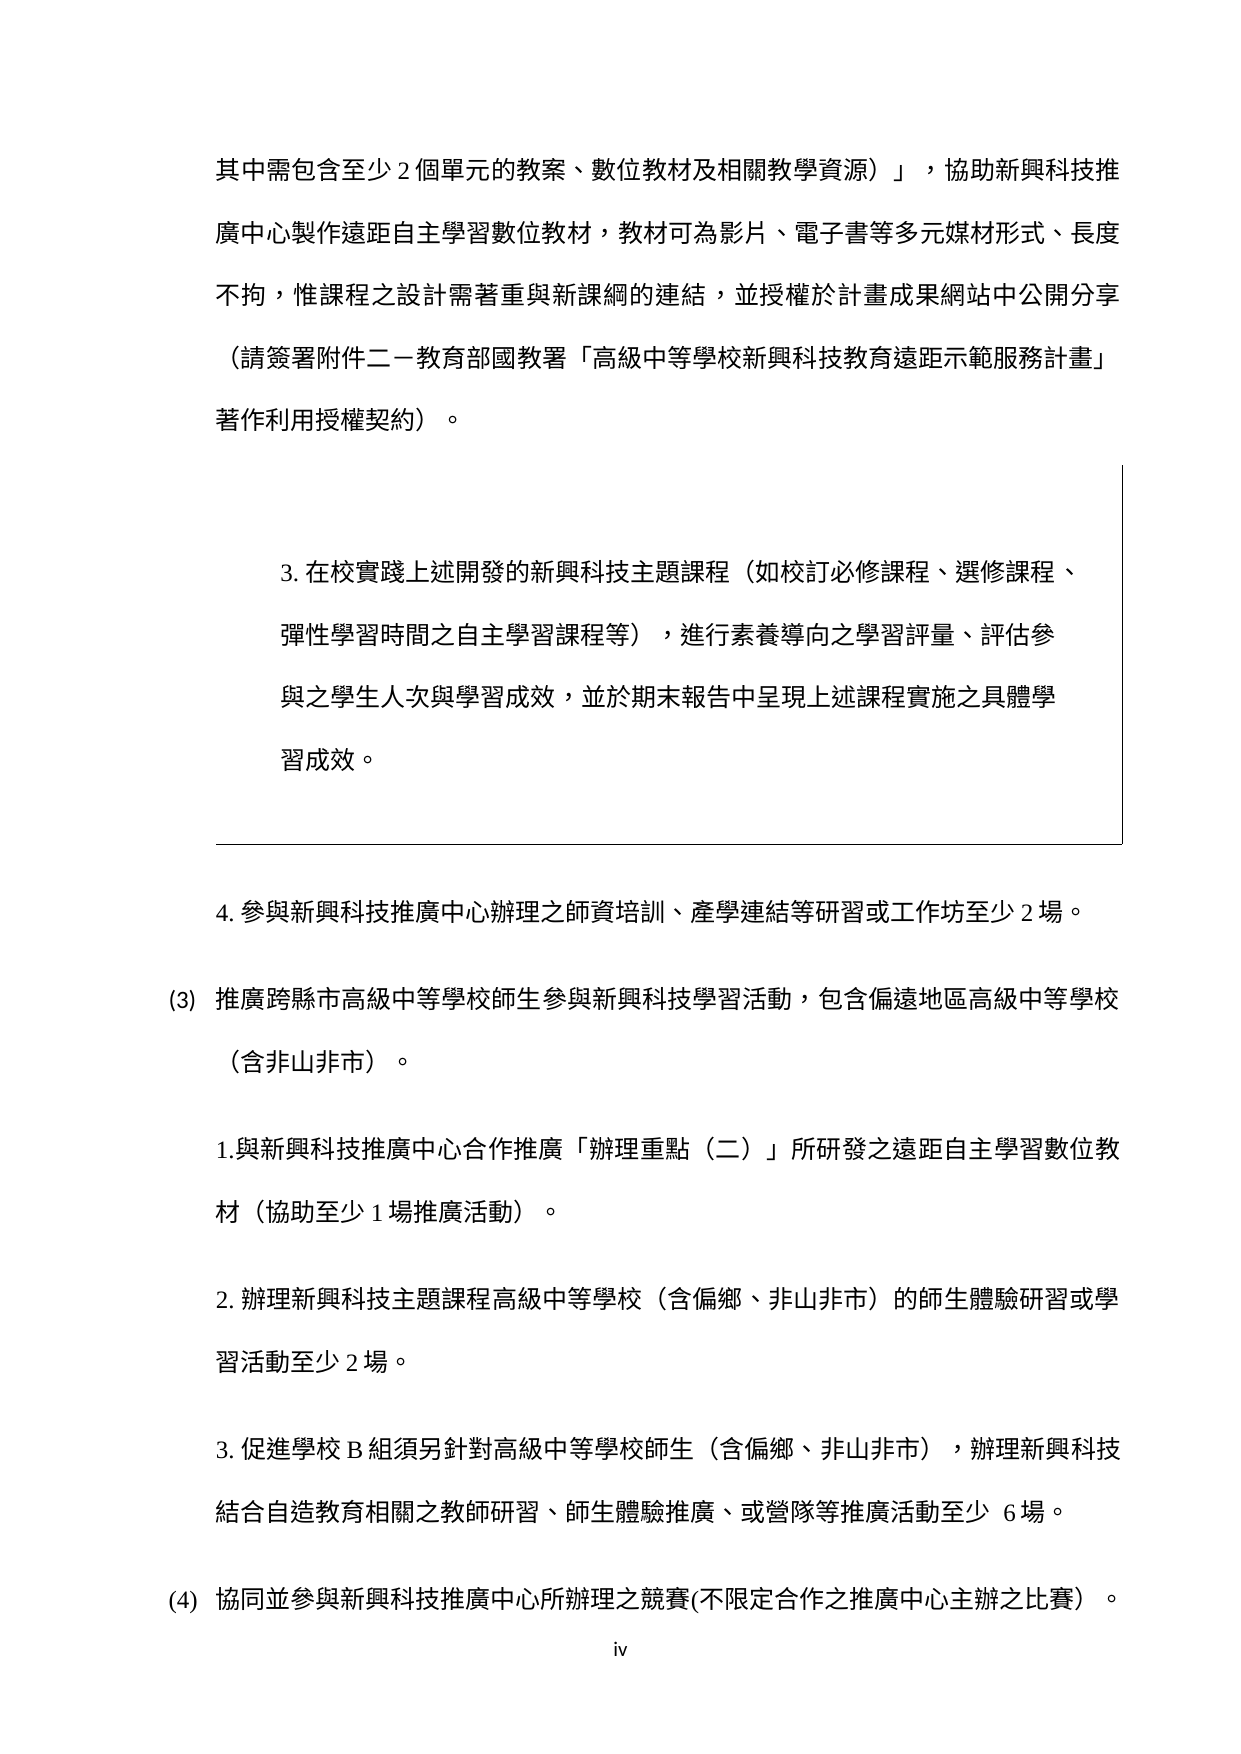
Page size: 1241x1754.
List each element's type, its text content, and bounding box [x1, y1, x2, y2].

text 3. 在校實踐上述開發的新興科技主題課程（如校訂必修課程、選修課程、彈性學習時間之自主學習課程等），進行素養導向之學習評量、評估參與之學生人次與學習成效，並於期末報告中呈現上述課程實施之具體學習成效。 [216, 464, 1122, 844]
text 其中需包含至少2個單元的教案、數位教材及相關教學資源）」，協助新興科技推廣中心製作遠距自主學習數位教材，教材可為影片、電子書等多元媒材形式、長度不拘，惟課程之設計需著重與新課綱的連結，並授權於計畫成果網站中公開分享（請簽署附件二－教育部國教署「高級中等學校新興科技教育遠距示範服務計畫」著作利用授權契約）。 [216, 127, 1122, 439]
text 3. 促進學校B組須另針對高級中等學校師生（含偏鄉、非山非市），辦理新興科技結合自造教育相關之教師研習、師生體驗推廣、或營隊等推廣活動至少 6場。 [216, 1406, 1122, 1531]
list 推廣跨縣市高級中等學校師生參與新興科技學習活動，包含偏遠地區高級中等學校（含非山非市）。 [168, 956, 1122, 1081]
text 1.與新興科技推廣中心合作推廣「辦理重點（二）」所研發之遠距自主學習數位教材（協助至少1場推廣活動）。 [216, 1106, 1122, 1231]
text 4. 參與新興科技推廣中心辦理之師資培訓、產學連結等研習或工作坊至少2場。 [216, 869, 1122, 931]
list 協同並參與新興科技推廣中心所辦理之競賽(不限定合作之推廣中心主辦之比賽）。 [168, 1556, 1122, 1619]
text 2. 辦理新興科技主題課程高級中等學校（含偏鄉、非山非市）的師生體驗研習或學習活動至少2場。 [216, 1256, 1122, 1381]
